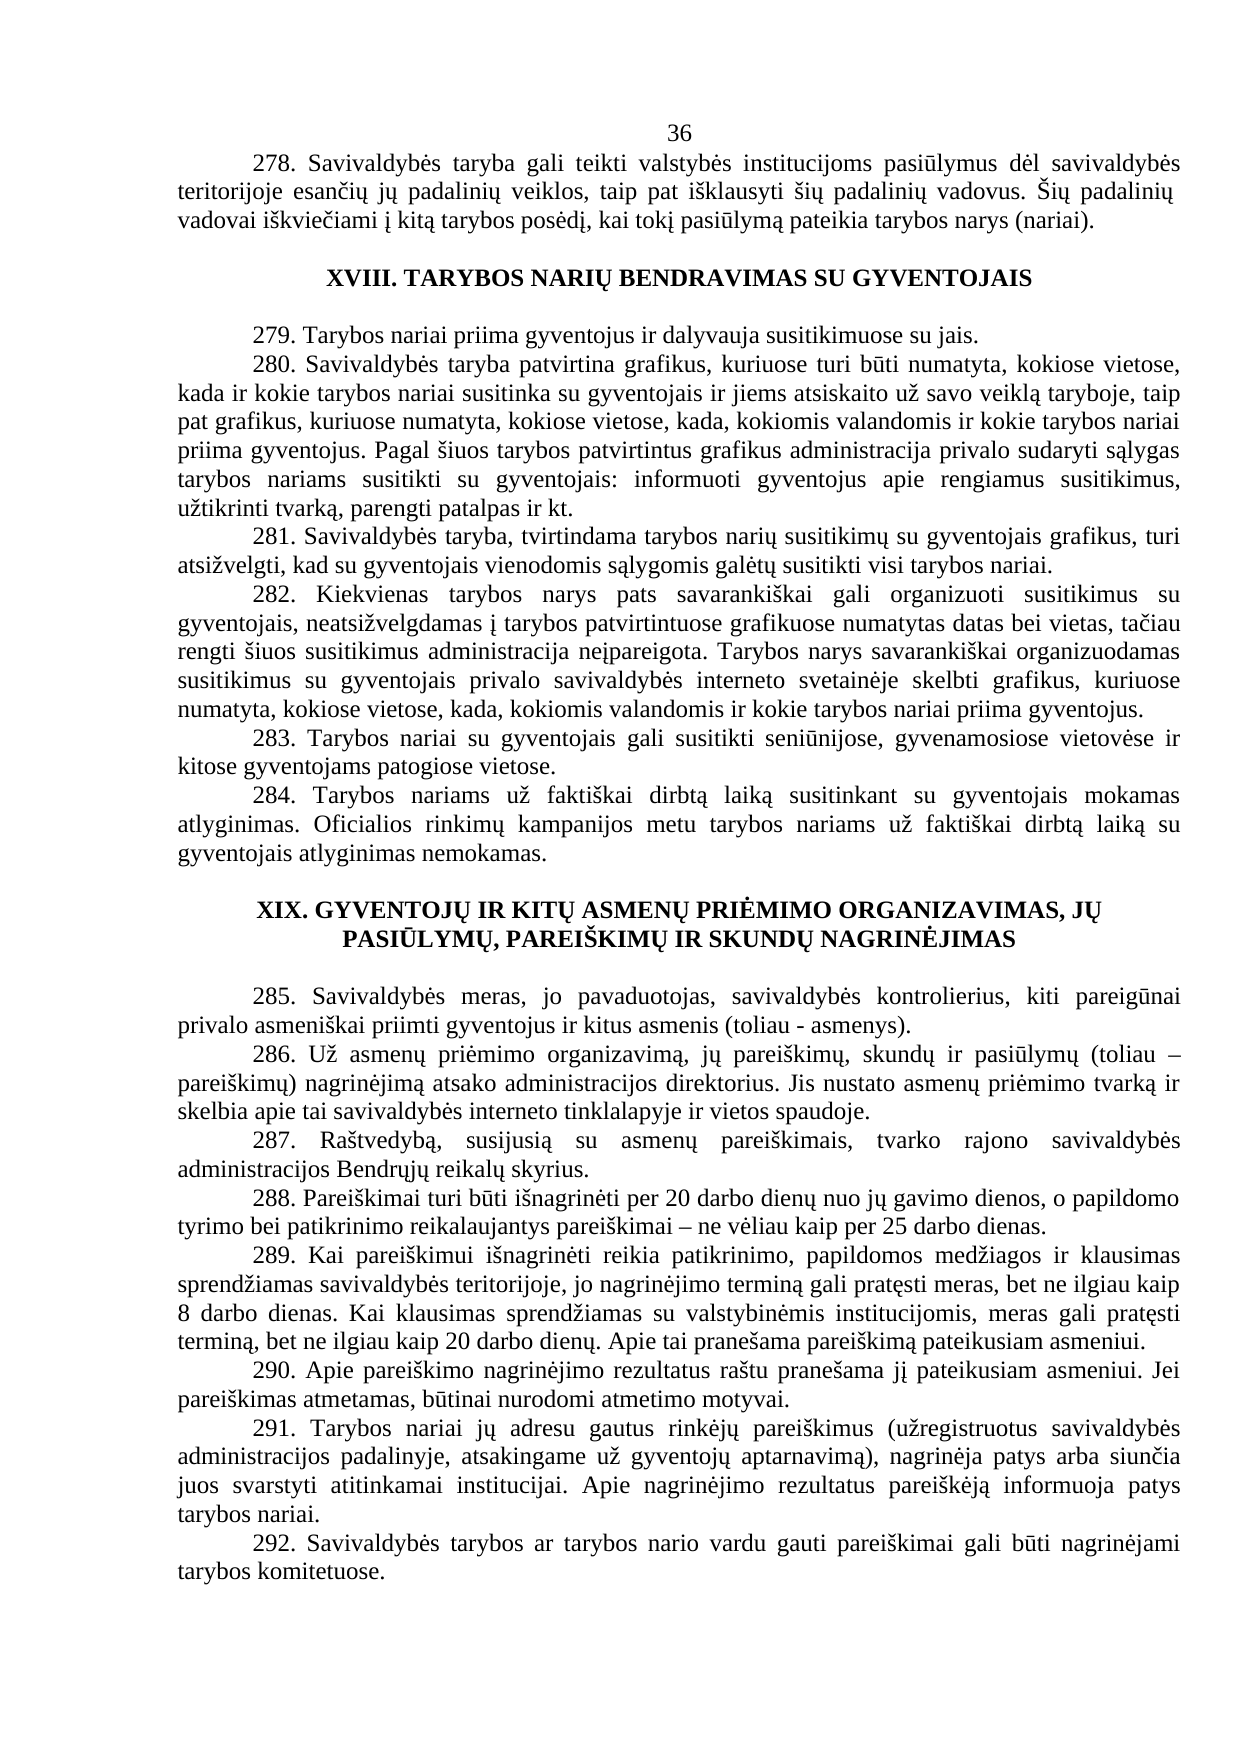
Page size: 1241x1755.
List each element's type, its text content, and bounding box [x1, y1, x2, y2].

text 288. Pareiškimai turi būti išnagrinėti per 20 darbo dienų nuo jų gavimo dienos, o papildomo tyrimo bei patikrinimo reikalaujantys pareiškimai – ne vėliau kaip per 25 darbo dienas. [177, 1183, 1181, 1240]
text 284. Tarybos nariams už faktiškai dirbtą laiką susitinkant su gyventojais mokamas atlyginimas. Oficialios rinkimų kampanijos metu tarybos nariams už faktiškai dirbtą laiką su gyventojais atlyginimas nemokamas. [177, 780, 1181, 866]
text 280. Savivaldybės taryba patvirtina grafikus, kuriuose turi būti numatyta, kokiose vietose, kada ir kokie tarybos nariai susitinka su gyventojais ir jiems atsiskaito už savo veiklą taryboje, taip pat grafikus, kuriuose numatyta, kokiose vietose, kada, kokiomis valandomis ir kokie tarybos nariai priima gyventojus. Pagal šiuos tarybos patvirtintus grafikus administracija privalo sudaryti sąlygas tarybos nariams susitikti su gyventojais: informuoti gyventojus apie rengiamus susitikimus, užtikrinti tvarką, parengti patalpas ir kt. [177, 349, 1181, 521]
text 290. Apie pareiškimo nagrinėjimo rezultatus raštu pranešama jį pateikusiam asmeniui. Jei pareiškimas atmetamas, būtinai nurodomi atmetimo motyvai. [177, 1355, 1181, 1413]
text 283. Tarybos nariai su gyventojais gali susitikti seniūnijose, gyvenamosiose vietovėse ir kitose gyventojams patogiose vietose. [177, 723, 1181, 780]
text XIX. GYVENTOJŲ IR KITŲ ASMENŲ PRIĖMIMO ORGANIZAVIMAS, JŲ PASIŪLYMŲ, PAREIŠKIMŲ IR SKUNDŲ NAGRINĖJIMAS [177, 895, 1181, 953]
text 281. Savivaldybės taryba, tvirtindama tarybos narių susitikimų su gyventojais grafikus, turi atsižvelgti, kad su gyventojais vienodomis sąlygomis galėtų susitikti visi tarybos nariai. [177, 521, 1181, 579]
text 287. Raštvedybą, susijusią su asmenų pareiškimais, tvarko rajono savivaldybės administracijos Bendrųjų reikalų skyrius. [177, 1125, 1181, 1183]
text 278. Savivaldybės taryba gali teikti valstybės institucijoms pasiūlymus dėl savivaldybės teritorijoje esančių jų padalinių veiklos, taip pat išklausyti šių padalinių vadovus. Šių padalinių vadovai iškviečiami į kitą tarybos posėdį, kai tokį pasiūlymą pateikia tarybos narys (nariai). [177, 148, 1181, 234]
text 285. Savivaldybės meras, jo pavaduotojas, savivaldybės kontrolierius, kiti pareigūnai privalo asmeniškai priimti gyventojus ir kitus asmenis (toliau - asmenys). [177, 981, 1181, 1039]
text 286. Už asmenų priėmimo organizavimą, jų pareiškimų, skundų ir pasiūlymų (toliau – pareiškimų) nagrinėjimą atsako administracijos direktorius. Jis nustato asmenų priėmimo tvarką ir skelbia apie tai savivaldybės interneto tinklalapyje ir vietos spaudoje. [177, 1039, 1181, 1125]
text 289. Kai pareiškimui išnagrinėti reikia patikrinimo, papildomos medžiagos ir klausimas sprendžiamas savivaldybės teritorijoje, jo nagrinėjimo terminą gali pratęsti meras, bet ne ilgiau kaip 8 darbo dienas. Kai klausimas sprendžiamas su valstybinėmis institucijomis, meras gali pratęsti terminą, bet ne ilgiau kaip 20 darbo dienų. Apie tai pranešama pareiškimą pateikusiam asmeniui. [177, 1240, 1181, 1355]
text XVIII. TARYBOS NARIŲ BENDRAVIMAS SU GYVENTOJAIS [177, 263, 1181, 291]
text 291. Tarybos nariai jų adresu gautus rinkėjų pareiškimus (užregistruotus savivaldybės administracijos padalinyje, atsakingame už gyventojų aptarnavimą), nagrinėja patys arba siunčia juos svarstyti atitinkamai institucijai. Apie nagrinėjimo rezultatus pareiškėją informuoja patys tarybos nariai. [177, 1413, 1181, 1528]
text 292. Savivaldybės tarybos ar tarybos nario vardu gauti pareiškimai gali būti nagrinėjami tarybos komitetuose. [177, 1528, 1181, 1585]
text 282. Kiekvienas tarybos narys pats savarankiškai gali organizuoti susitikimus su gyventojais, neatsižvelgdamas į tarybos patvirtintuose grafikuose numatytas datas bei vietas, tačiau rengti šiuos susitikimus administracija neįpareigota. Tarybos narys savarankiškai organizuodamas susitikimus su gyventojais privalo savivaldybės interneto svetainėje skelbti grafikus, kuriuose numatyta, kokiose vietose, kada, kokiomis valandomis ir kokie tarybos nariai priima gyventojus. [177, 579, 1181, 723]
text 279. Tarybos nariai priima gyventojus ir dalyvauja susitikimuose su jais. [177, 320, 1181, 349]
